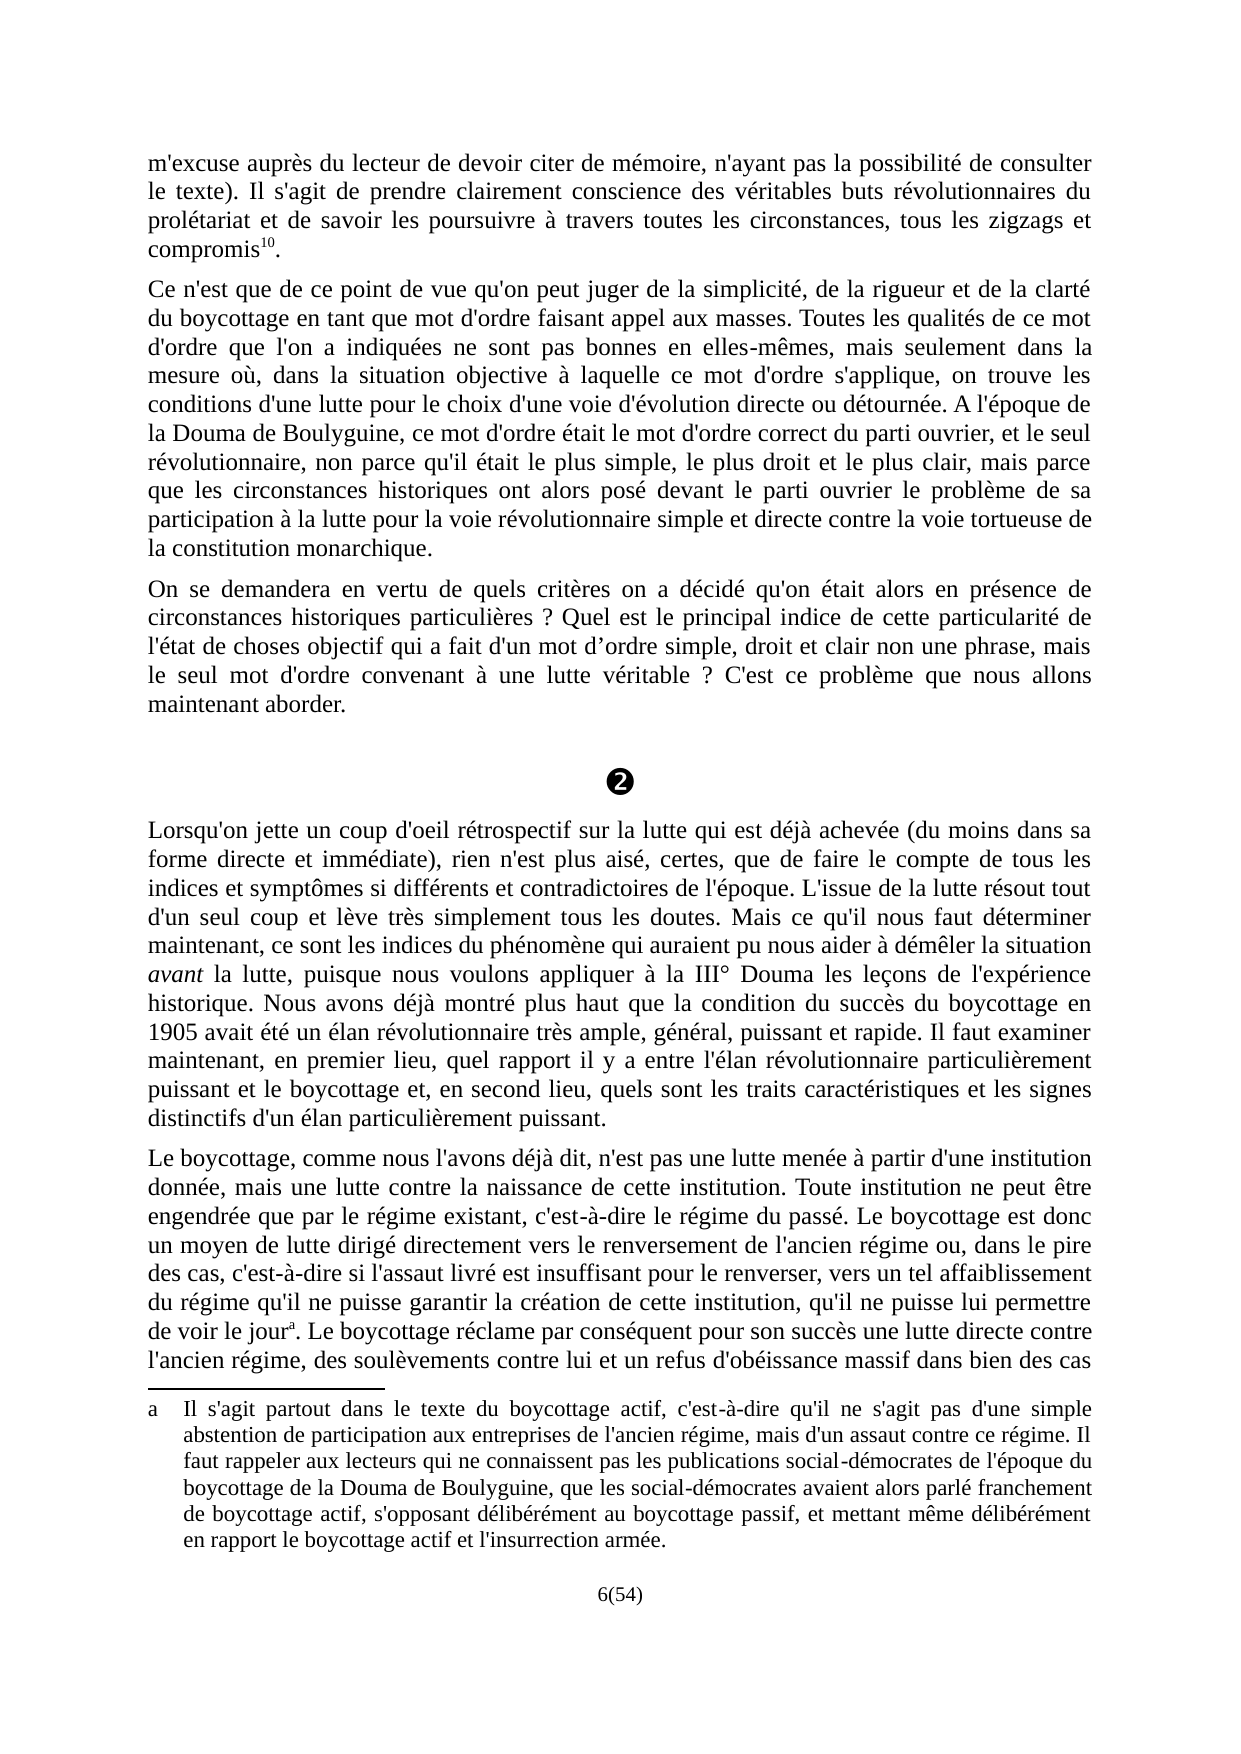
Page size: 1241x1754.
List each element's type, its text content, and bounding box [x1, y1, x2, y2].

text Il s'agit partout dans le texte du boycottage actif, c'est‑à‑dire qu'il ne s'agit pas d'une simple abstention de participation aux entreprises de l'ancien régime, mais d'un assaut contre ce régime. Il faut rappeler aux lecteurs qui ne connaissent pas les publications social‑démocrates de l'époque du boycottage de la Douma de Boulyguine, que les social‑démocrates avaient alors parlé franchement de boycottage actif, s'opposant délibérément au boycottage passif, et mettant même délibérément en rapport le boycottage actif et l'insurrection armée. [148, 1395, 1093, 1553]
text Le boycottage, comme nous l'avons déjà dit, n'est pas une lutte menée à partir d'une institution donnée, mais une lutte contre la naissance de cette institution. Toute institution ne peut être engendrée que par le régime existant, c'est‑à‑dire le régime du passé. Le boycottage est donc un moyen de lutte dirigé directement vers le renversement de l'ancien régime ou, dans le pire des cas, c'est‑à‑dire si l'assaut livré est insuffisant pour le renverser, vers un tel affaiblissement du régime qu'il ne puisse garantir la création de cette institution, qu'il ne puisse lui permettre de voir le jour. Le boycottage réclame par conséquent pour son succès une lutte directe contre l'ancien régime, des soulèvements contre lui et un refus d'obéissance massif dans bien des cas [148, 1143, 1093, 1373]
text Lorsqu'on jette un coup d'oeil rétrospectif sur la lutte qui est déjà achevée (du moins dans sa forme directe et immédiate), rien n'est plus aisé, certes, que de faire le compte de tous les indices et symptômes si différents et contradictoires de l'époque. L'issue de la lutte résout tout d'un seul coup et lève très simplement tous les doutes. Mais ce qu'il nous faut déterminer maintenant, ce sont les indices du phénomène qui auraient pu nous aider à démêler la situation avant la lutte, puisque nous voulons appliquer à la III° Douma les leçons de l'expérience historique. Nous avons déjà montré plus haut que la condition du succès du boycottage en 1905 avait été un élan révolutionnaire très ample, général, puissant et rapide. Il faut examiner maintenant, en premier lieu, quel rapport il y a entre l'élan révolutionnaire particulièrement puissant et le boycottage et, en second lieu, quels sont les traits caractéristiques et les signes distinctifs d'un élan particulièrement puissant. [148, 816, 1093, 1132]
text Ce n'est que de ce point de vue qu'on peut juger de la simplicité, de la rigueur et de la clarté du boycottage en tant que mot d'ordre faisant appel aux masses. Toutes les qualités de ce mot d'ordre que l'on a indiquées ne sont pas bonnes en elles‑mêmes, mais seulement dans la mesure où, dans la situation objective à laquelle ce mot d'ordre s'applique, on trouve les conditions d'une lutte pour le choix d'une voie d'évolution directe ou détournée. A l'époque de la Douma de Boulyguine, ce mot d'ordre était le mot d'ordre correct du parti ouvrier, et le seul révolutionnaire, non parce qu'il était le plus simple, le plus droit et le plus clair, mais parce que les circonstances historiques ont alors posé devant le parti ouvrier le problème de sa participation à la lutte pour la voie révolutionnaire simple et directe contre la voie tortueuse de la constitution monarchique. [148, 274, 1093, 562]
text  [148, 770, 1093, 804]
text On se demandera en vertu de quels critères on a décidé qu'on était alors en présence de circonstances historiques particulières ? Quel est le principal indice de cette particularité de l'état de choses objectif qui a fait d'un mot d’ordre simple, droit et clair non une phrase, mais le seul mot d'ordre convenant à une lutte véritable ? C'est ce problème que nous allons maintenant aborder. [148, 574, 1093, 717]
text m'excuse auprès du lecteur de devoir citer de mémoire, n'ayant pas la possibilité de consulter le texte). Il s'agit de prendre clairement conscience des véritables buts révolutionnaires du prolétariat et de savoir les poursuivre à travers toutes les circonstances, tous les zigzags et compromis. [148, 148, 1093, 263]
